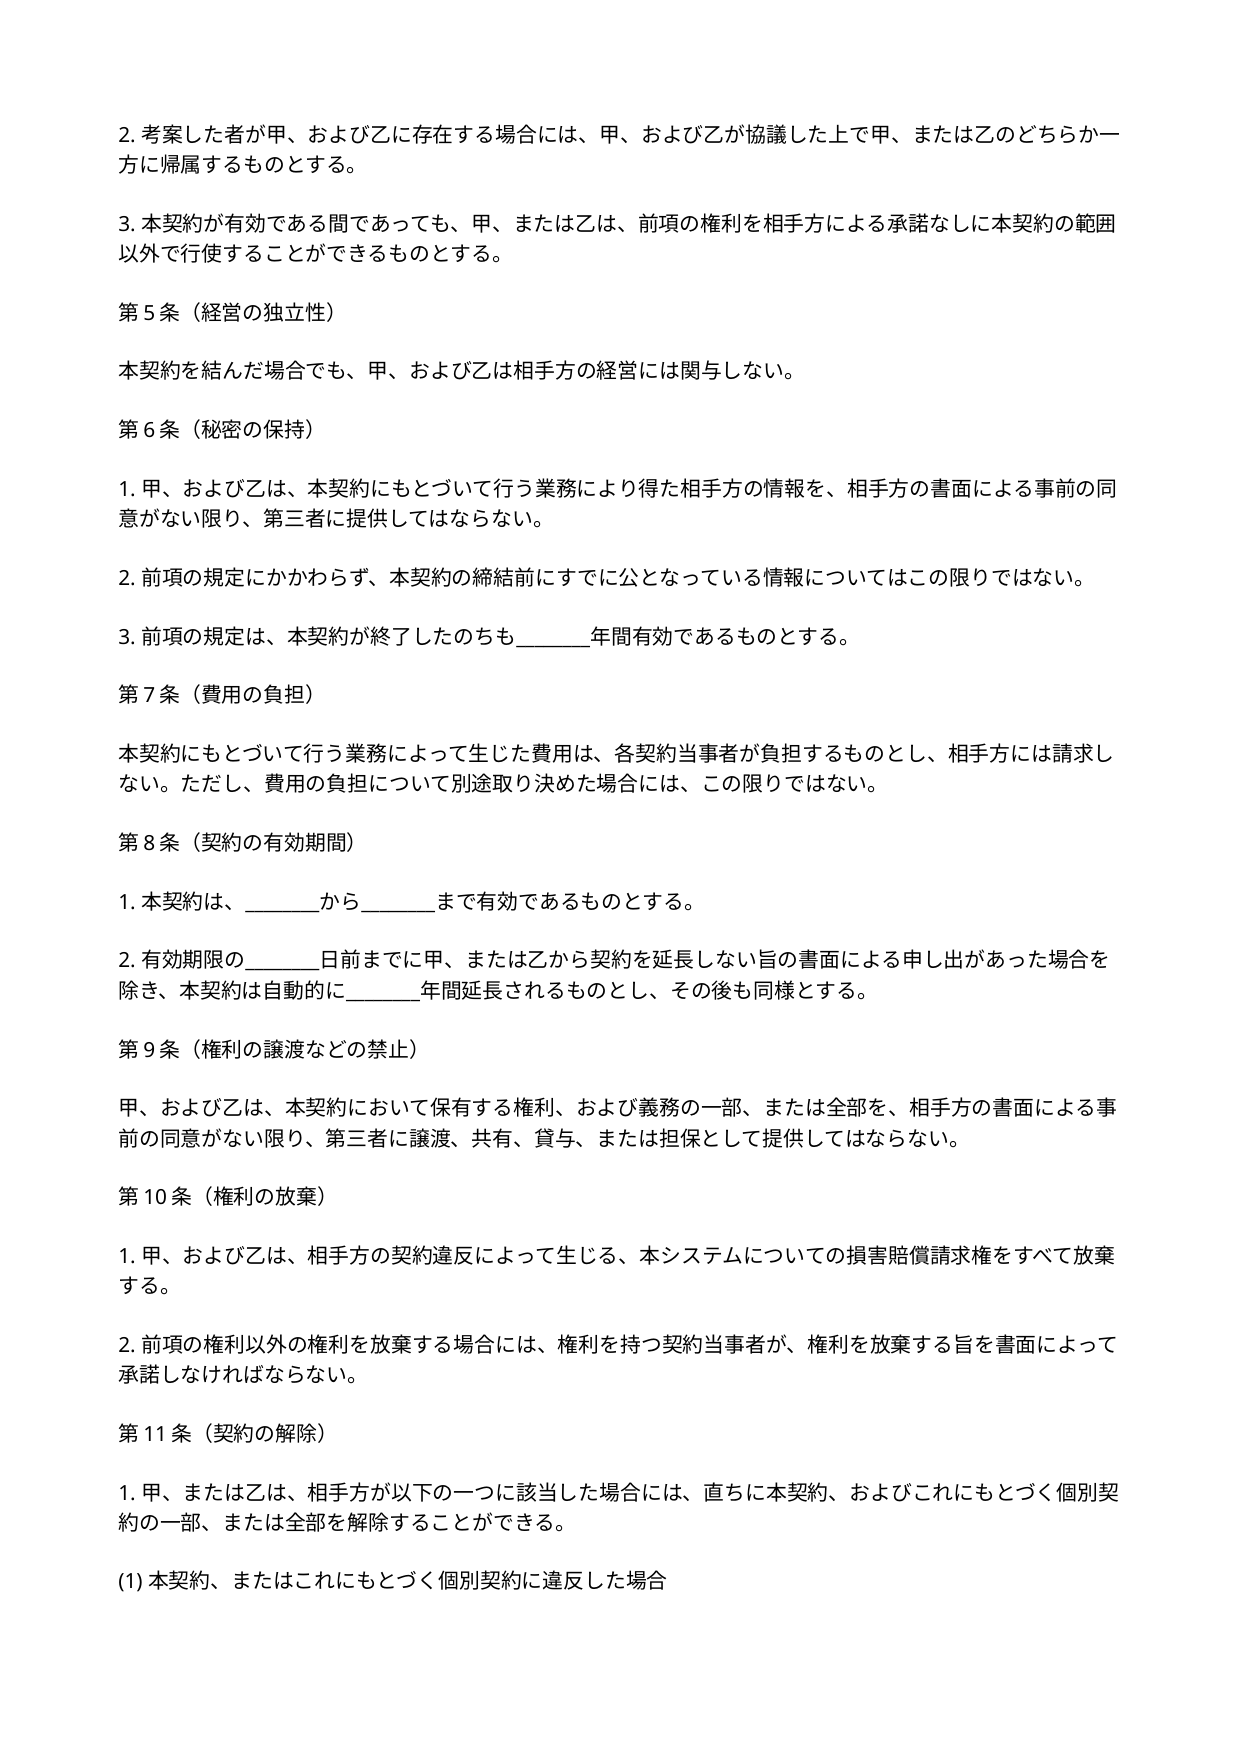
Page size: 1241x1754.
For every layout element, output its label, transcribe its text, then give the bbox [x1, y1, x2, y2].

text 1. 甲、および乙は、相手方の契約違反によって生じる、本システムについての損害賠償請求権をすべて放棄する。 [118, 1239, 1122, 1300]
text 2. 前項の権利以外の権利を放棄する場合には、権利を持つ契約当事者が、権利を放棄する旨を書面によって承諾しなければならない。 [118, 1328, 1122, 1389]
text 第7条（費用の負担） [118, 679, 1122, 709]
text 2. 考案した者が甲、および乙に存在する場合には、甲、および乙が協議した上で甲、または乙のどちらか一方に帰属するものとする。 [118, 118, 1122, 179]
text 2. 前項の規定にかかわらず、本契約の締結前にすでに公となっている情報についてはこの限りではない。 [118, 561, 1122, 591]
text 第10条（権利の放棄） [118, 1180, 1122, 1211]
text 1. 本契約は、________から________まで有効であるものとする。 [118, 885, 1122, 915]
text 1. 甲、および乙は、本契約にもとづいて行う業務により得た相手方の情報を、相手方の書面による事前の同意がない限り、第三者に提供してはならない。 [118, 472, 1122, 533]
text 2. 有効期限の________日前までに甲、または乙から契約を延長しない旨の書面による申し出があった場合を除き、本契約は自動的に________年間延長されるものとし、その後も同様とする。 [118, 944, 1122, 1004]
text 甲、および乙は、本契約において保有する権利、および義務の一部、または全部を、相手方の書面による事前の同意がない限り、第三者に譲渡、共有、貸与、または担保として提供してはならない。 [118, 1092, 1122, 1152]
text 第5条（経営の独立性） [118, 296, 1122, 326]
text 1. 甲、または乙は、相手方が以下の一つに該当した場合には、直ちに本契約、およびこれにもとづく個別契約の一部、または全部を解除することができる。 [118, 1476, 1122, 1536]
text 本契約にもとづいて行う業務によって生じた費用は、各契約当事者が負担するものとし、相手方には請求しない。ただし、費用の負担について別途取り決めた場合には、この限りではない。 [118, 737, 1122, 798]
text 第6条（秘密の保持） [118, 413, 1122, 444]
text 第8条（契約の有効期間） [118, 826, 1122, 857]
text 3. 前項の規定は、本契約が終了したのちも________年間有効であるものとする。 [118, 620, 1122, 650]
text 第11条（契約の解除） [118, 1417, 1122, 1447]
text (1) 本契約、またはこれにもとづく個別契約に違反した場合 [118, 1565, 1122, 1595]
text 本契約を結んだ場合でも、甲、および乙は相手方の経営には関与しない。 [118, 355, 1122, 385]
text 3. 本契約が有効である間であっても、甲、または乙は、前項の権利を相手方による承諾なしに本契約の範囲以外で行使することができるものとする。 [118, 207, 1122, 268]
text 第9条（権利の譲渡などの禁止） [118, 1033, 1122, 1063]
